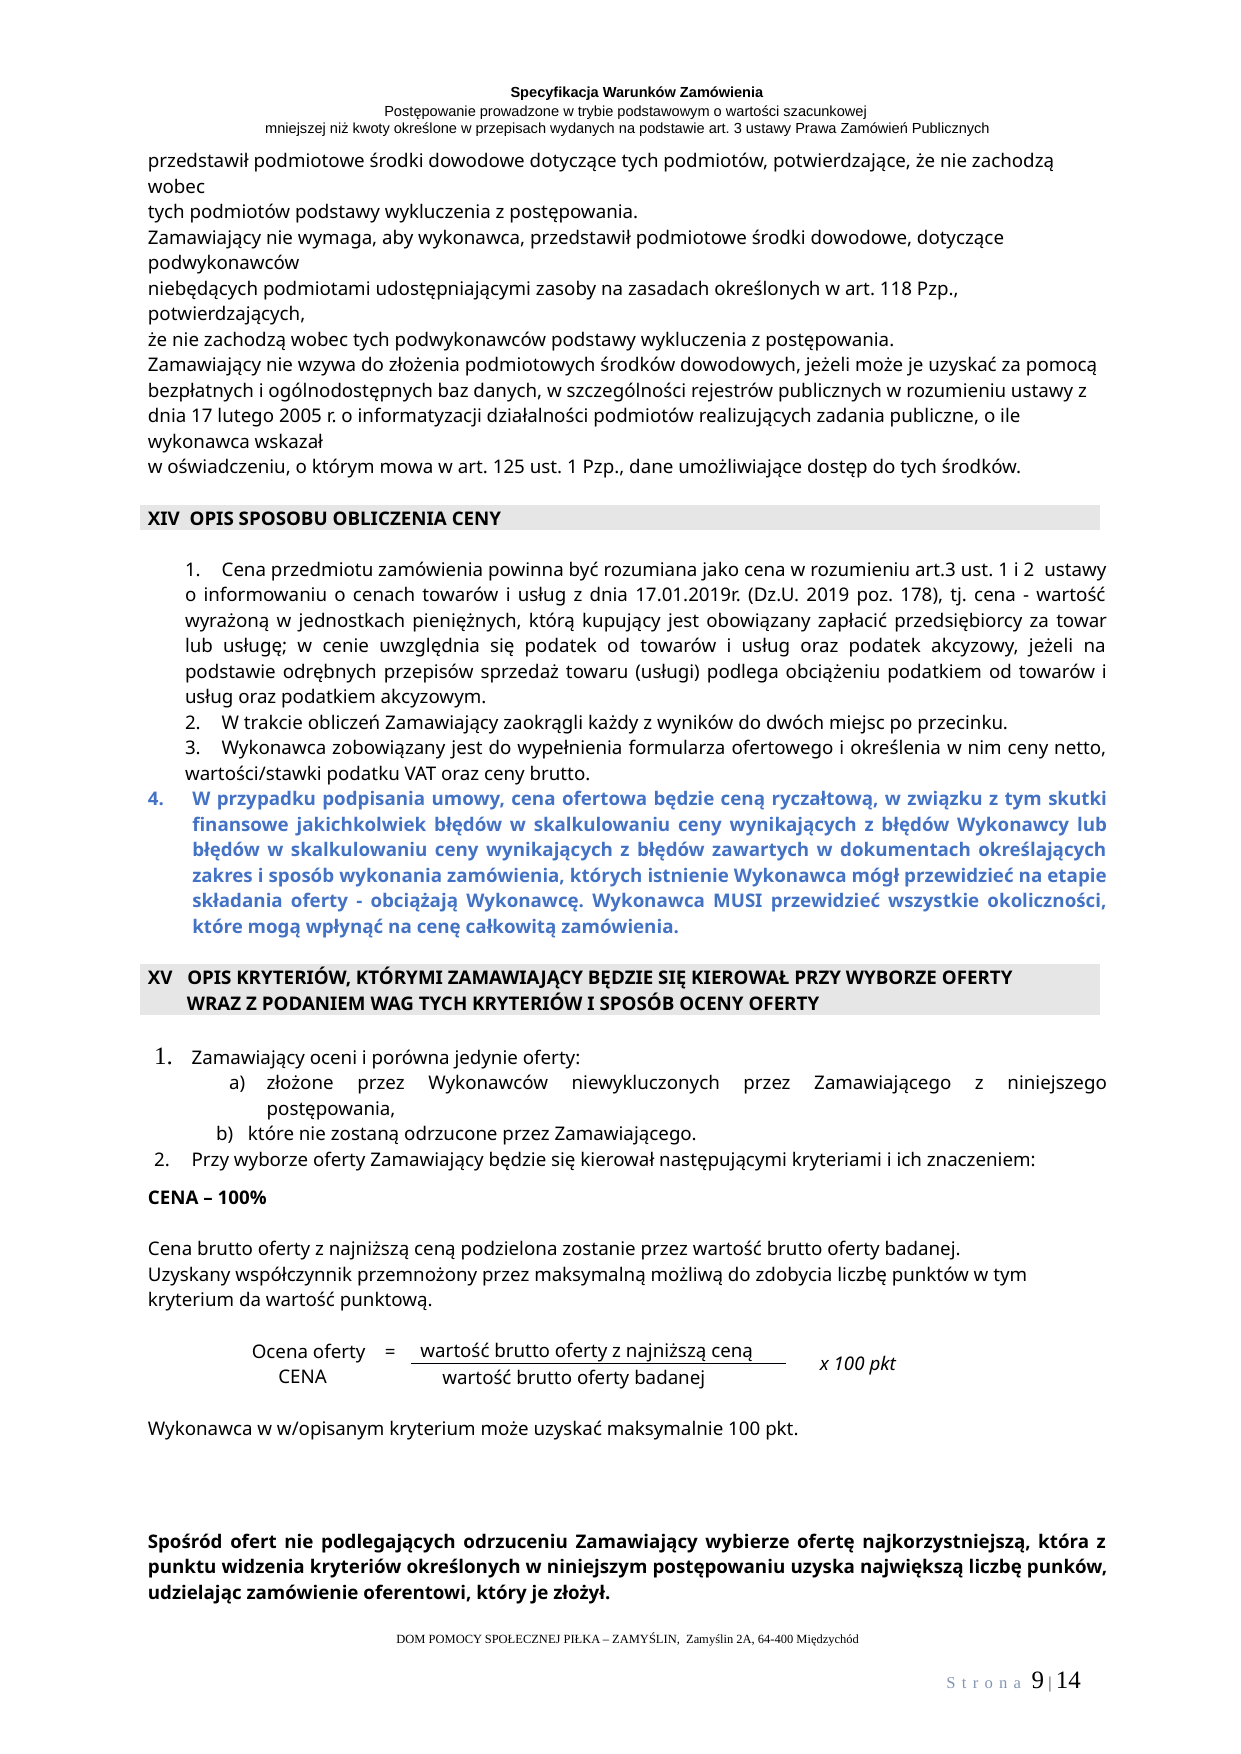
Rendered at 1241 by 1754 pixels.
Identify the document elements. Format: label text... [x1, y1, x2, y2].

text niebędących podmiotami udostępniającymi zasoby na zasadach określonych w art. 118 Pzp., potwierdzających, [148, 275, 1107, 326]
text CENA – 100% [148, 1184, 1107, 1210]
list Przy wyborze oferty Zamawiający będzie się kierował następującymi kryteriami i ich znaczeniem: [154, 1146, 1107, 1172]
text przedstawił podmiotowe środki dowodowe dotyczące tych podmiotów, potwierdzające, że nie zachodzą wobec [148, 148, 1107, 199]
table_header XV OPIS KRYTERIÓW, KTÓRYMI ZAMAWIAJĄCY BĘDZIE SIĘ KIEROWAŁ PRZY WYBORZE OFERTY WRAZ Z PODANIEM WAG TYCH KRYTERIÓW I SPOSÓB OCENY OFERTY [140, 964, 1100, 1015]
text Spośród ofert nie podlegających odrzuceniu Zamawiający wybierze ofertę najkorzystniejszą, która z punktu widzenia kryteriów określonych w niniejszym postępowaniu uzyska największą liczbę punków, udzielając zamówienie oferentowi, który je złożył. [148, 1528, 1107, 1605]
table_header x 100 pkt [786, 1312, 1038, 1415]
list Wykonawca zobowiązany jest do wypełnienia formularza ofertowego i określenia w nim ceny netto, wartości/stawki podatku VAT oraz ceny brutto. [185, 734, 1107, 786]
text że nie zachodzą wobec tych podwykonawców podstawy wykluczenia z postępowania. [148, 326, 1107, 352]
table_header wartość brutto oferty z najniższą ceną [411, 1312, 786, 1363]
text Uzyskany współczynnik przemnożony przez maksymalną możliwą do zdobycia liczbę punktów w tym kryterium da wartość punktową. [148, 1261, 1107, 1312]
text tych podmiotów podstawy wykluczenia z postępowania. [148, 199, 1107, 224]
text Zamawiający nie wymaga, aby wykonawca, przedstawił podmiotowe środki dowodowe, dotyczące podwykonawców [148, 224, 1107, 275]
table_header Ocena oferty = CENA [217, 1312, 411, 1415]
list Zamawiający oceni i porówna jedynie oferty: [154, 1041, 1107, 1069]
text Cena brutto oferty z najniższą ceną podzielona zostanie przez wartość brutto oferty badanej. [148, 1235, 1107, 1261]
table_cell wartość brutto oferty badanej [411, 1364, 786, 1415]
table_header XIV OPIS SPOSOBU OBLICZENIA CENY [140, 505, 1100, 530]
text w oświadczeniu, o którym mowa w art. 125 ust. 1 Pzp., dane umożliwiające dostęp do tych środków. [148, 454, 1107, 479]
text Wykonawca w w/opisanym kryterium może uzyskać maksymalnie 100 pkt. [148, 1415, 1107, 1441]
text bezpłatnych i ogólnodostępnych baz danych, w szczególności rejestrów publicznych w rozumieniu ustawy z dnia 17 lutego 2005 r. o informatyzacji działalności podmiotów realizujących zadania publiczne, o ile wykonawca wskazał [148, 377, 1107, 454]
list Cena przedmiotu zamówienia powinna być rozumiana jako cena w rozumieniu art.3 ust. 1 i 2 ustawy o informowaniu o cenach towarów i usług z dnia 17.01.2019r. (Dz.U. 2019 poz. 178), tj. cena - wartość wyrażoną w jednostkach pieniężnych, którą kupujący jest obowiązany zapłacić przedsiębiorcy za towar lub usługę; w cenie uwzględnia się podatek od towarów i usług oraz podatek akcyzowy, jeżeli na podstawie odrębnych przepisów sprzedaż towaru (usługi) podlega obciążeniu podatkiem od towarów i usług oraz podatkiem akcyzowym. [185, 556, 1107, 709]
list złożone przez Wykonawców niewykluczonych przez Zamawiającego z niniejszego postępowania, [229, 1069, 1107, 1121]
list W przypadku podpisania umowy, cena ofertowa będzie ceną ryczałtową, w związku z tym skutki finansowe jakichkolwiek błędów w skalkulowaniu ceny wynikających z błędów Wykonawcy lub błędów w skalkulowaniu ceny wynikających z błędów zawartych w dokumentach określających zakres i sposób wykonania zamówienia, których istnienie Wykonawca mógł przewidzieć na etapie składania oferty - obciążają Wykonawcę. Wykonawca MUSI przewidzieć wszystkie okoliczności, które mogą wpłynąć na cenę całkowitą zamówienia. [148, 786, 1107, 939]
list W trakcie obliczeń Zamawiający zaokrągli każdy z wyników do dwóch miejsc po przecinku. [185, 709, 1107, 734]
text Zamawiający nie wzywa do złożenia podmiotowych środków dowodowych, jeżeli może je uzyskać za pomocą [148, 352, 1107, 377]
list b) które nie zostaną odrzucone przez Zamawiającego. [148, 1121, 1121, 1146]
